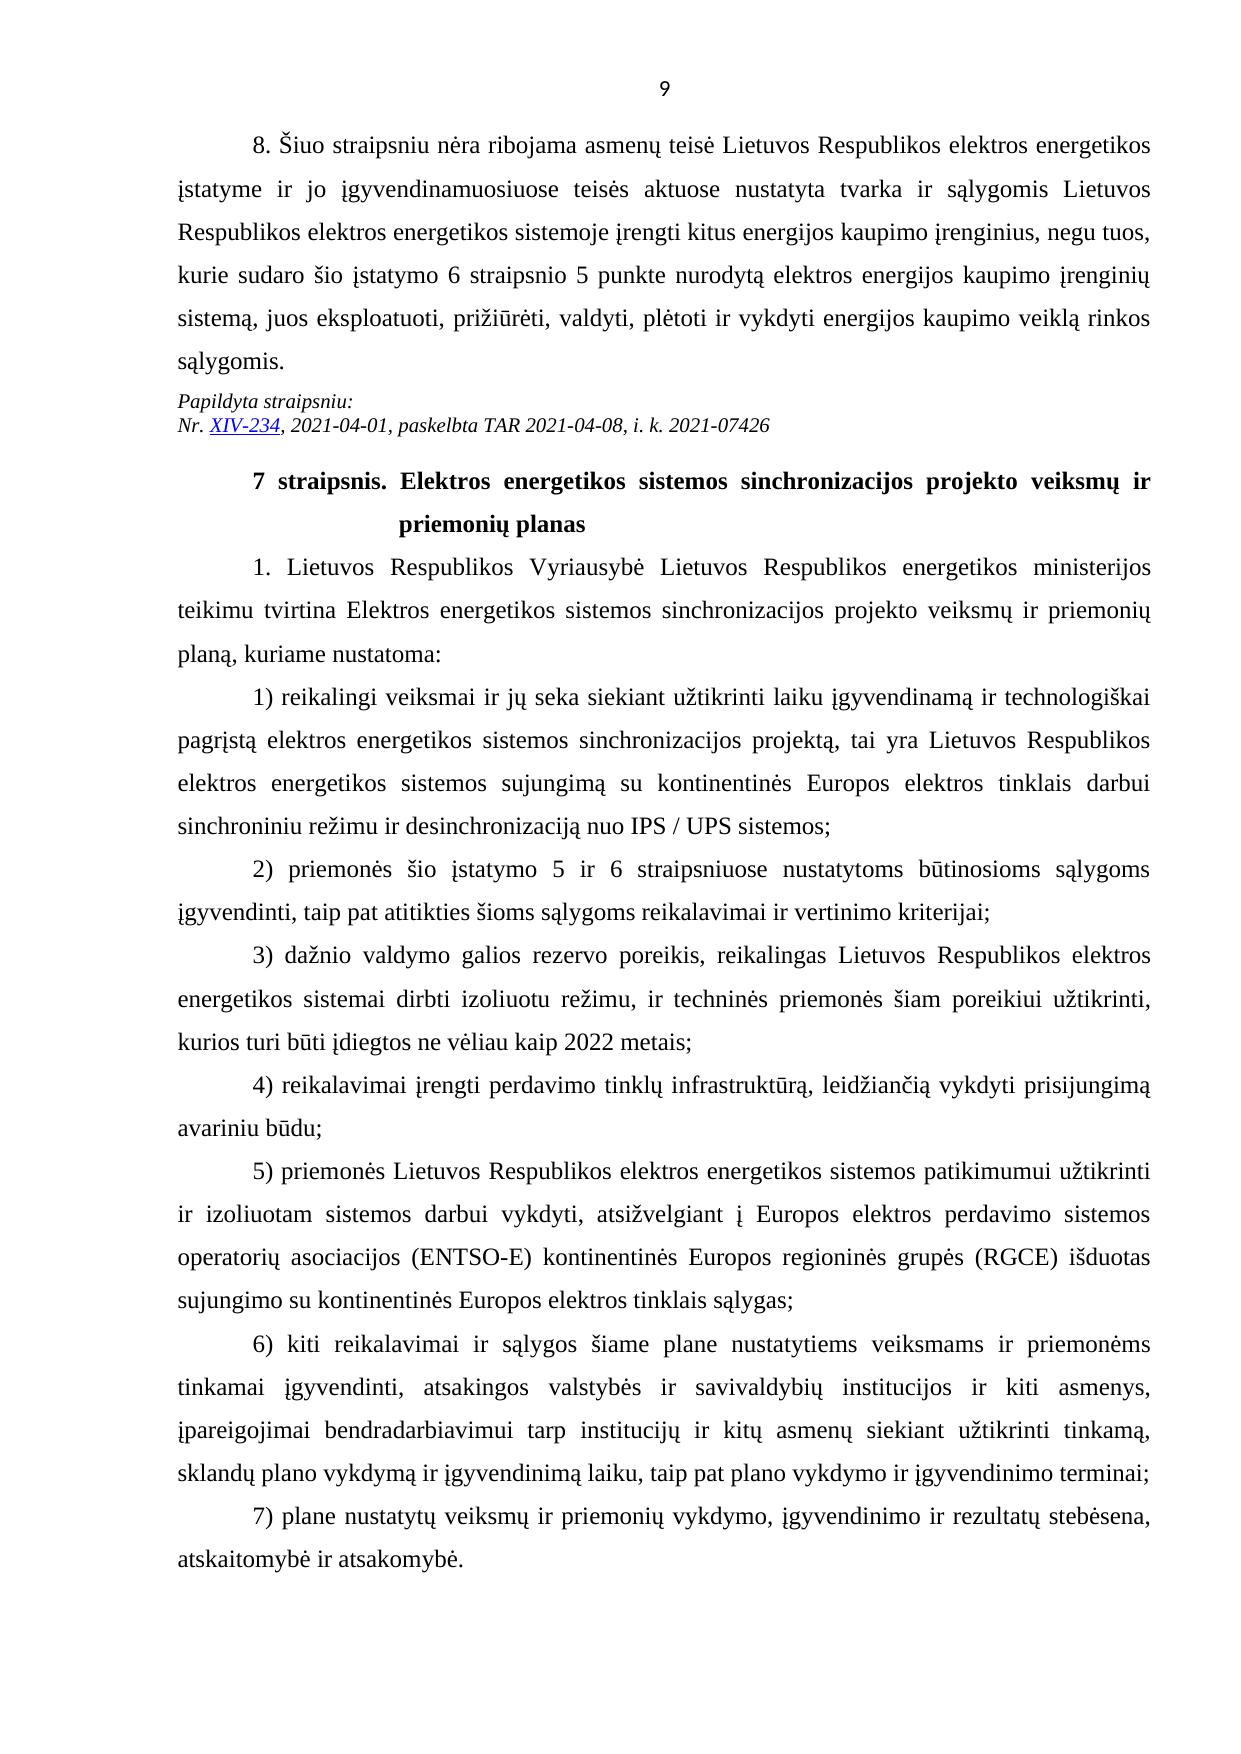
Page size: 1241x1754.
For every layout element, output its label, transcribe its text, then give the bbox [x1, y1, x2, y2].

text 2) priemonės šio įstatymo 5 ir 6 straipsniuose nustatytoms būtinosioms sąlygoms įgyvendinti, taip pat atitikties šioms sąlygoms reikalavimai ir vertinimo kriterijai; [177, 854, 1152, 926]
text Papildyta straipsniu: [177, 389, 1152, 413]
text Nr. XIV-234, 2021-04-01, paskelbta TAR 2021-04-08, i. k. 2021-07426 [177, 413, 1152, 437]
text 5) priemonės Lietuvos Respublikos elektros energetikos sistemos patikimumui užtikrinti ir izoliuotam sistemos darbui vykdyti, atsižvelgiant į Europos elektros perdavimo sistemos operatorių asociacijos (ENTSO-E) kontinentinės Europos regioninės grupės (RGCE) išduotas sujungimo su kontinentinės Europos elektros tinklais sąlygas; [177, 1156, 1152, 1314]
text 8. Šiuo straipsniu nėra ribojama asmenų teisė Lietuvos Respublikos elektros energetikos įstatyme ir jo įgyvendinamuosiuose teisės aktuose nustatyta tvarka ir sąlygomis Lietuvos Respublikos elektros energetikos sistemoje įrengti kitus energijos kaupimo įrenginius, negu tuos, kurie sudaro šio įstatymo 6 straipsnio 5 punkte nurodytą elektros energijos kaupimo įrenginių sistemą, juos eksploatuoti, prižiūrėti, valdyti, plėtoti ir vykdyti energijos kaupimo veiklą rinkos sąlygomis. [177, 131, 1152, 375]
text 4) reikalavimai įrengti perdavimo tinklų infrastruktūrą, leidžiančią vykdyti prisijungimą avariniu būdu; [177, 1070, 1152, 1142]
text 7 straipsnis. Elektros energetikos sistemos sinchronizacijos projekto veiksmų ir priemonių planas [252, 466, 1152, 538]
text 3) dažnio valdymo galios rezervo poreikis, reikalingas Lietuvos Respublikos elektros energetikos sistemai dirbti izoliuotu režimu, ir techninės priemonės šiam poreikiui užtikrinti, kurios turi būti įdiegtos ne vėliau kaip 2022 metais; [177, 941, 1152, 1056]
text 1) reikalingi veiksmai ir jų seka siekiant užtikrinti laiku įgyvendinamą ir technologiškai pagrįstą elektros energetikos sistemos sinchronizacijos projektą, tai yra Lietuvos Respublikos elektros energetikos sistemos sujungimą su kontinentinės Europos elektros tinklais darbui sinchroniniu režimu ir desinchronizaciją nuo IPS / UPS sistemos; [177, 682, 1152, 840]
text 1. Lietuvos Respublikos Vyriausybė Lietuvos Respublikos energetikos ministerijos teikimu tvirtina Elektros energetikos sistemos sinchronizacijos projekto veiksmų ir priemonių planą, kuriame nustatoma: [177, 552, 1152, 667]
text 6) kiti reikalavimai ir sąlygos šiame plane nustatytiems veiksmams ir priemonėms tinkamai įgyvendinti, atsakingos valstybės ir savivaldybių institucijos ir kiti asmenys, įpareigojimai bendradarbiavimui tarp institucijų ir kitų asmenų siekiant užtikrinti tinkamą, sklandų plano vykdymą ir įgyvendinimą laiku, taip pat plano vykdymo ir įgyvendinimo terminai; [177, 1329, 1152, 1487]
text 7) plane nustatytų veiksmų ir priemonių vykdymo, įgyvendinimo ir rezultatų stebėsena, atskaitomybė ir atsakomybė. [177, 1501, 1152, 1573]
